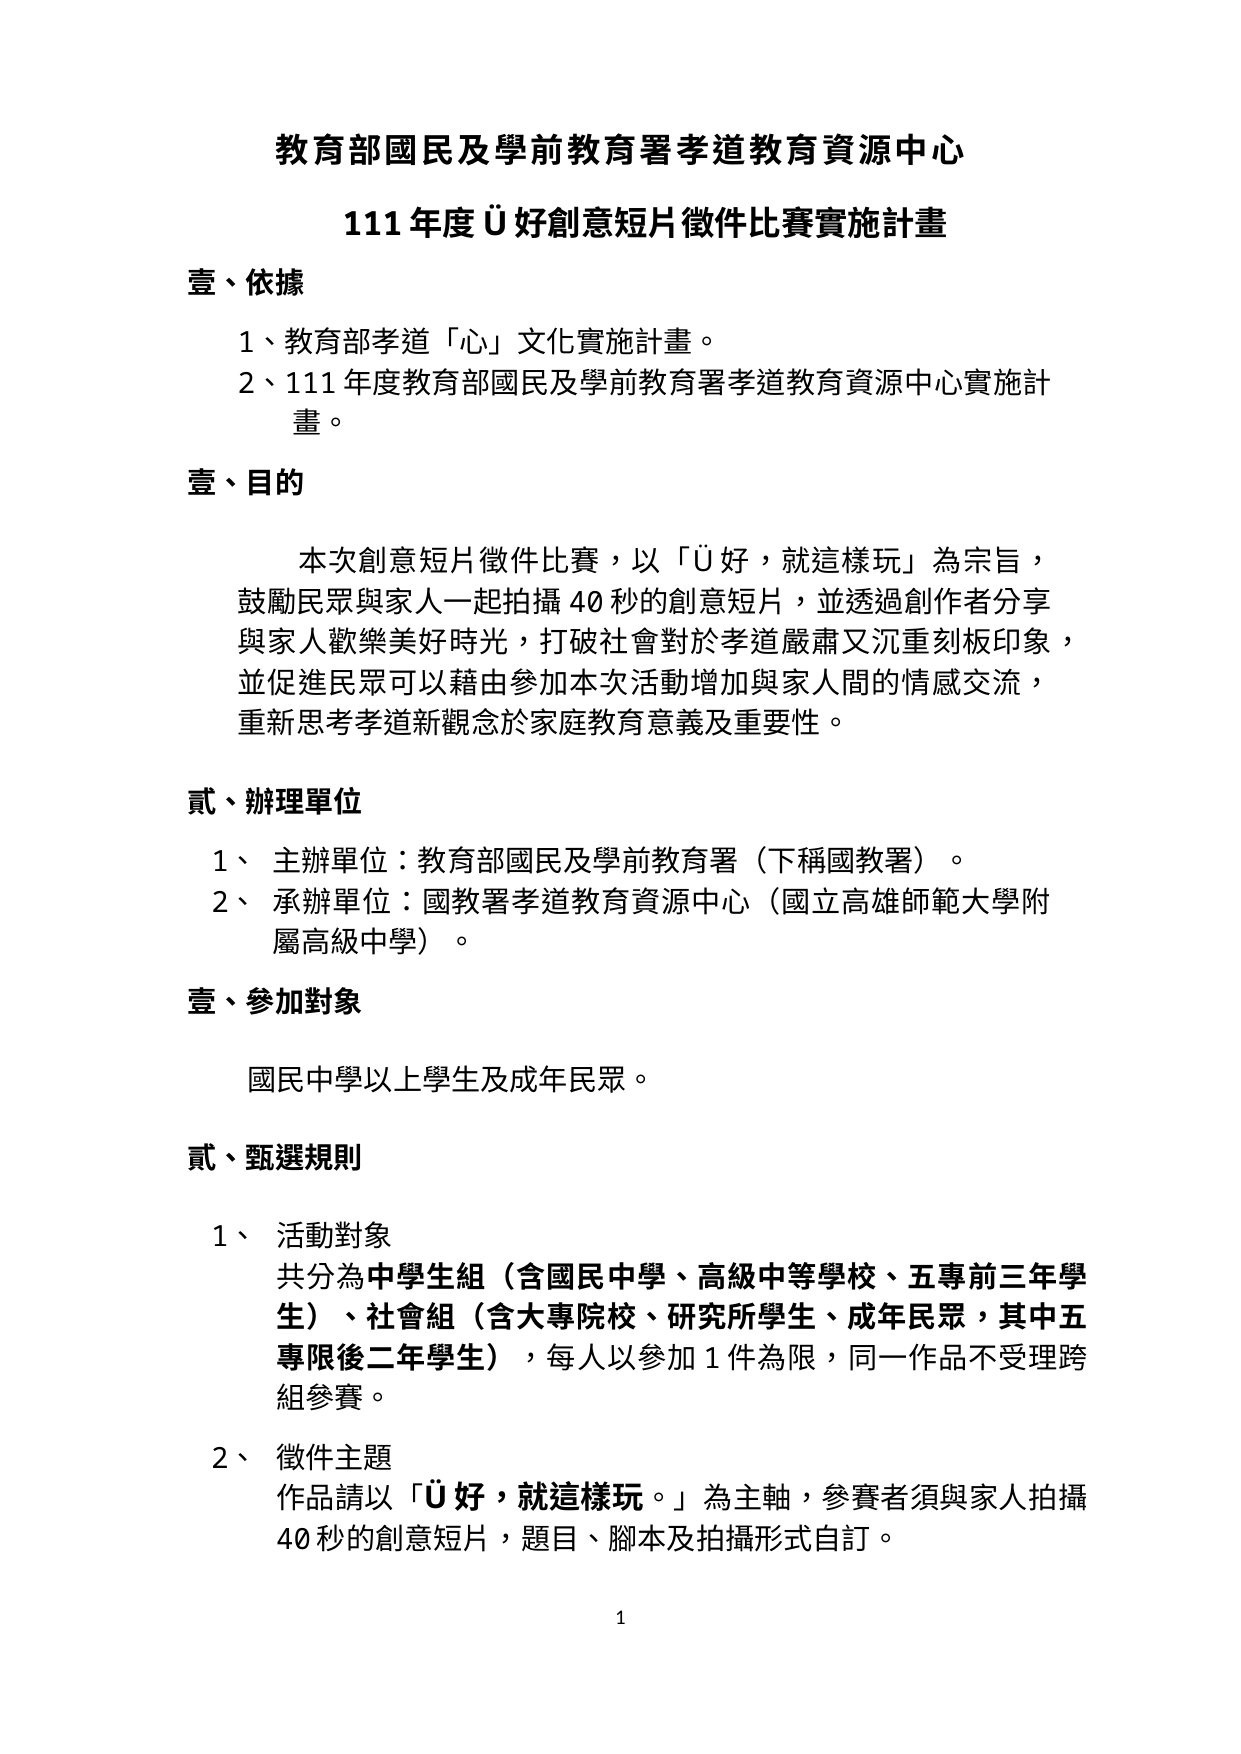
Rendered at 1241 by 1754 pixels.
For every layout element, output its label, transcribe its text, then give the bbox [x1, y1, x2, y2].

list 教育部孝道「心」文化實施計畫。 [237, 320, 1053, 361]
list 111年度教育部國民及學前教育署孝道教育資源中心實施計畫。 [237, 361, 1053, 442]
list 主辦單位：教育部國民及學前教育署（下稱國教署）。 [211, 839, 1053, 879]
list 甄選規則 [187, 1136, 1053, 1176]
list 承辦單位：國教署孝道教育資源中心（國立高雄師範大學附屬高級中學）。 [211, 879, 1053, 961]
list 徵件主題 [211, 1436, 1053, 1476]
text 111年度Ü好創意短片徵件比賽實施計畫 [237, 179, 1053, 242]
list 目的 [187, 461, 1053, 501]
list 辦理單位 [187, 779, 1053, 820]
text 教育部國民及學前教育署孝道教育資源中心 [187, 107, 1053, 169]
text 國民中學以上學生及成年民眾。 [247, 1058, 1053, 1098]
list 活動對象 [211, 1214, 1053, 1254]
text 作品請以「Ü好，就這樣玩。」為主軸，參賽者須與家人拍攝40秒的創意短片，題目、腳本及拍攝形式自訂。 [276, 1476, 1088, 1558]
text 本次創意短片徵件比賽，以「Ü好，就這樣玩」為宗旨，鼓勵民眾與家人一起拍攝40秒的創意短片，並透過創作者分享與家人歡樂美好時光，打破社會對於孝道嚴肅又沉重刻板印象，並促進民眾可以藉由參加本次活動增加與家人間的情感交流，重新思考孝道新觀念於家庭教育意義及重要性。 [237, 539, 1053, 742]
text 共分為中學生組（含國民中學、高級中等學校、五專前三年學生）、社會組（含大專院校、研究所學生、成年民眾，其中五專限後二年學生），每人以參加1件為限，同一作品不受理跨組參賽。 [276, 1254, 1088, 1417]
list 依據 [187, 261, 1053, 301]
list 參加對象 [187, 979, 1053, 1020]
